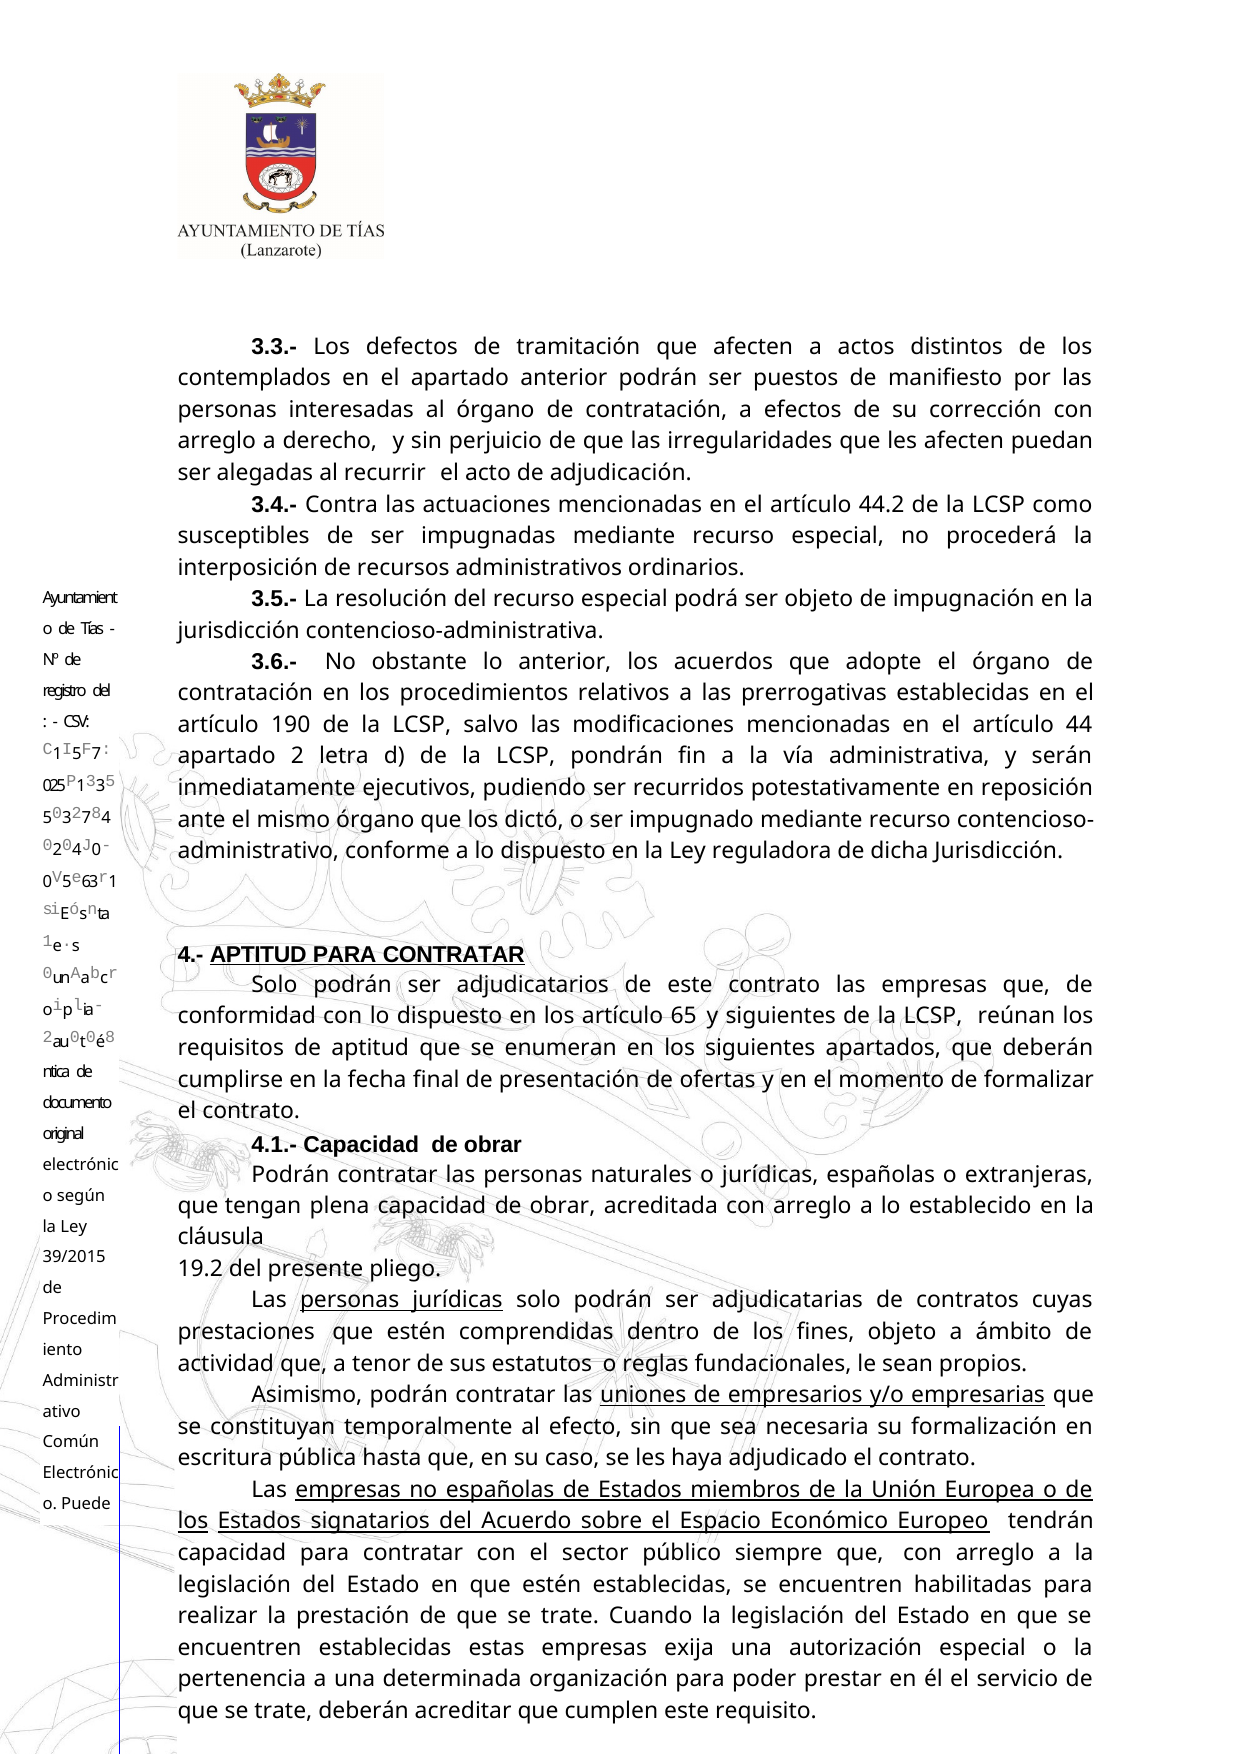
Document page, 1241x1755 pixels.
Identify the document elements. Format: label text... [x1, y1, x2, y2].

subtitle 4.- APTITUD PARA CONTRATAR [995, 941, 1123, 968]
subtitle 4.1.- Capacidad de obrar [995, 1131, 1123, 1157]
text Solo podrán ser adjudicatarios de este contrato las empresas que, de conformidad con lo dispuesto en los artículo 65 y siguientes de la LCSP, reúnan los requisitos de aptitud que se enumeran en los siguientes apartados, que deberán cumplirse en la fecha final de presentación de ofertas y en el momento de formalizar el contrato. [995, 968, 1094, 1125]
text Asimismo, podrán contratar las uniones de empresarios y/o empresarias que se constituyan temporalmente al efecto, sin que sea necesaria su formalización en escritura pública hasta que, en su caso, se les haya adjudicado el contrato. [995, 1378, 1094, 1456]
text 19.2 del presente pliego. [995, 1252, 1123, 1283]
text 3.3.- Los defectos de tramitación que afecten a actos distintos de los contemplados en el apartado anterior podrán ser puestos de manifiesto por las personas interesadas al órgano de contratación, a efectos de su corrección con arreglo a derecho, y sin perjuicio de que las irregularidades que les afecten puedan ser alegadas al recurrir el acto de adjudicación. [177, 330, 1093, 487]
text Podrán contratar las personas naturales o jurídicas, españolas o extranjeras, que tengan plena capacidad de obrar, acreditada con arreglo a lo establecido en la cláusula [995, 1158, 1094, 1252]
text 3.5.- La resolución del recurso especial podrá ser objeto de impugnación en la jurisdicción contencioso-administrativa. [177, 582, 1093, 645]
text 3.6.- No obstante lo anterior, los acuerdos que adopte el órgano de contratación en los procedimientos relativos a las prerrogativas establecidas en el artículo 190 de la LCSP, salvo las modificaciones mencionadas en el artículo 44 apartado 2 letra d) de la LCSP, pondrán fin a la vía administrativa, y serán inmediatamente ejecutivos, pudiendo ser recurridos potestativamente en reposición ante el mismo órgano que los dictó, o ser impugnado mediante recurso contencioso-administrativo, conforme a lo dispuesto en la Ley reguladora de dicha Jurisdicción. [177, 645, 1094, 865]
text Ayuntamiento de Tías - Nº de registro del : - CSV: C1I5F7:025P133550327840204J0-0V5e63r1siEósnta 1e.s 0unAabcroiplia-2au0t0é8ntica de documento original electrónico según la Ley 39/2015 de Procedimiento Administrativo Común Electrónico. Puede comprobar su autenticidad en: [42, 586, 119, 1525]
text 3.4.- Contra las actuaciones mencionadas en el artículo 44.2 de la LCSP como susceptibles de ser impugnadas mediante recurso especial, no procederá la interposición de recursos administrativos ordinarios. [177, 488, 1093, 582]
text Las personas jurídicas solo podrán ser adjudicatarias de contratos cuyas prestaciones que estén comprendidas dentro de los fines, objeto a ámbito de actividad que, a tenor de sus estatutos o reglas fundacionales, le sean propios. [995, 1283, 1093, 1378]
